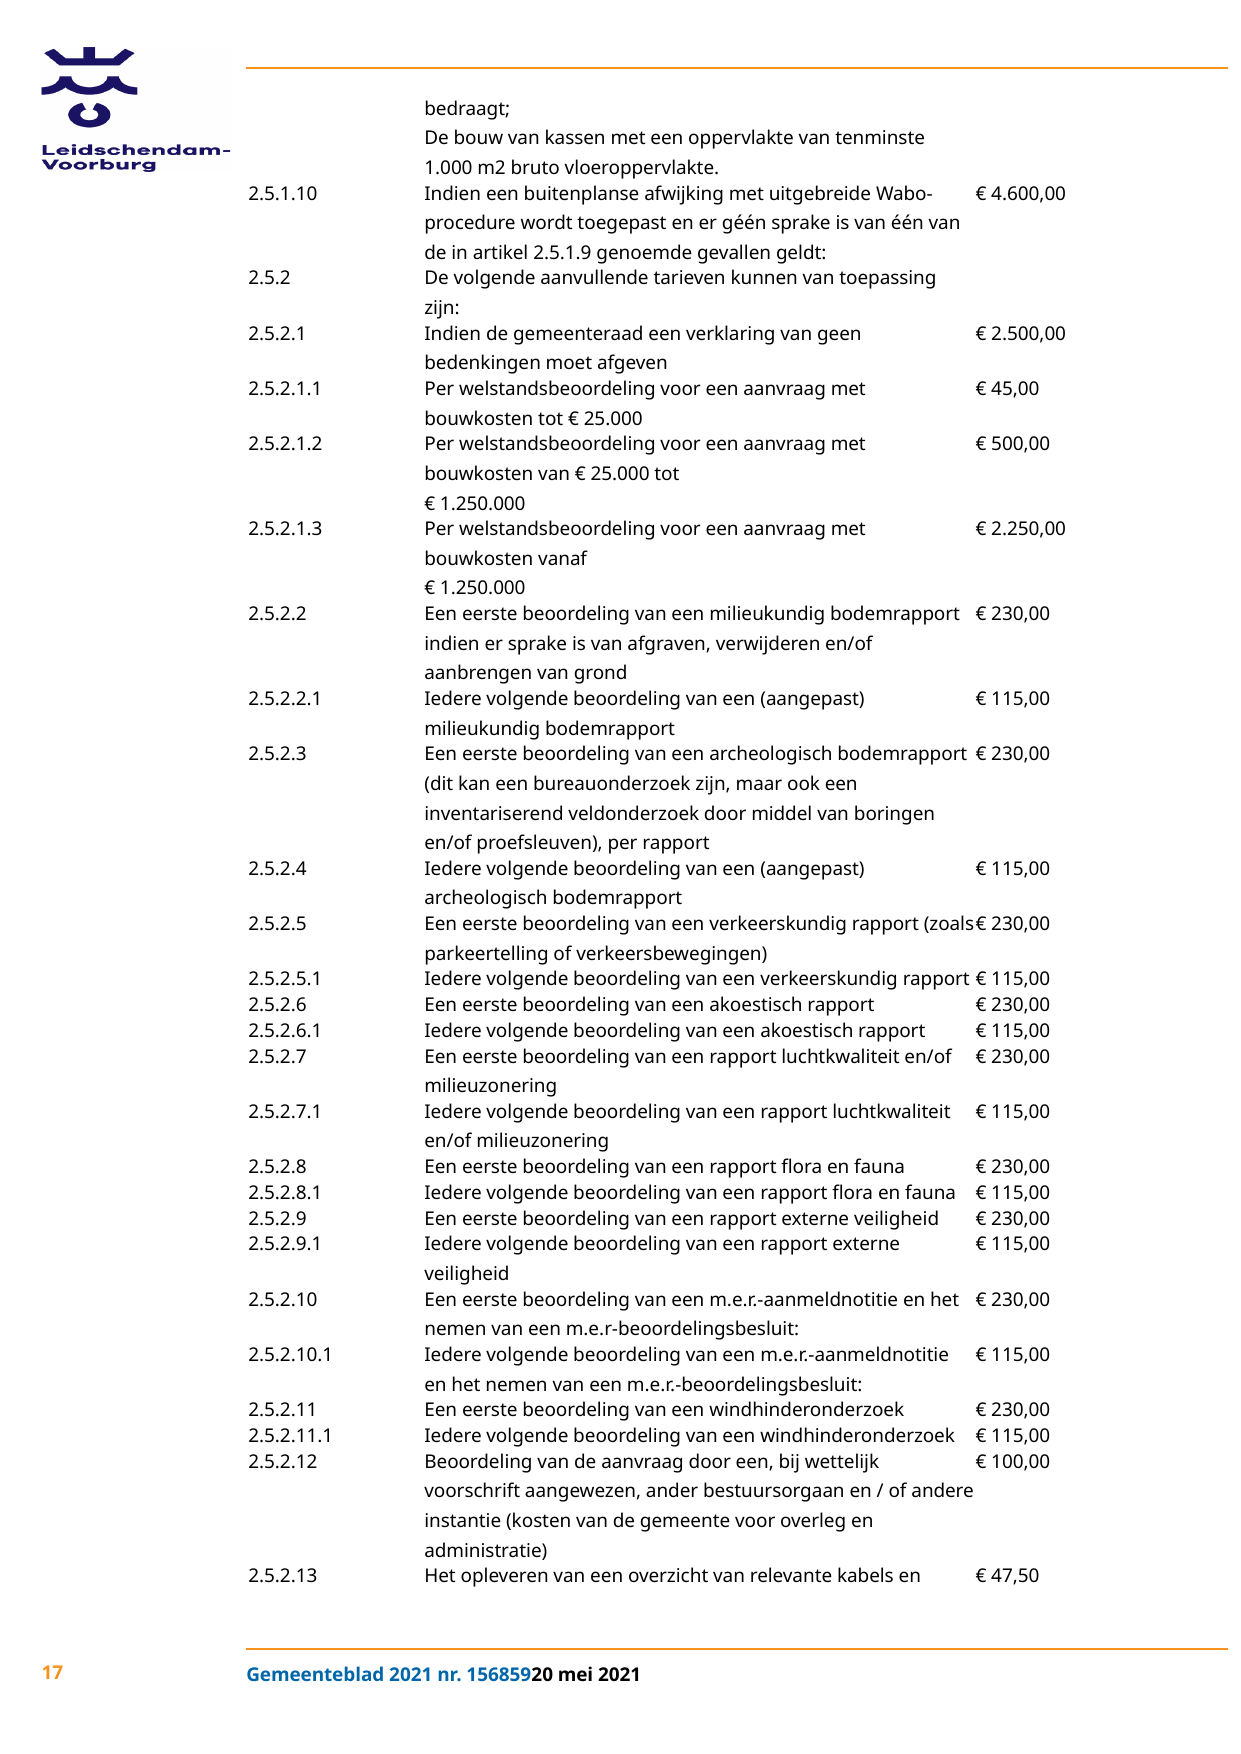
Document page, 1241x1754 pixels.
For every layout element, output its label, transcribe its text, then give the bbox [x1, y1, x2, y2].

table_cell Indien een buitenplanse afwijking met uitgebreide Wabo-procedure wordt toegepast en er géén sprake is van één van de in artikel 2.5.1.9 genoemde gevallen geldt: [424, 180, 975, 264]
table_cell Een eerste beoordeling van een m.e.r.-aanmeldnotitie en het nemen van een m.e.r-beoordelingsbesluit: [424, 1286, 975, 1341]
table_cell 2.5.2.10.1 [248, 1341, 424, 1397]
table_cell Iedere volgende beoordeling van een rapport luchtkwaliteit en/of milieuzonering [424, 1098, 975, 1153]
table_cell Per welstandsbeoordeling voor een aanvraag met bouwkosten van € 25.000 tot € 1.250.000 [424, 431, 975, 515]
table_cell € 4.600,00 [975, 180, 1152, 264]
table_cell € 115,00 [975, 685, 1152, 741]
table_cell 2.5.1.10 [248, 180, 424, 264]
table_cell € 115,00 [975, 1179, 1152, 1205]
table_cell € 230,00 [975, 991, 1152, 1017]
table_cell € 45,00 [975, 375, 1152, 431]
table_cell 2.5.2.1.2 [248, 431, 424, 515]
table_cell 2.5.2.13 [248, 1563, 424, 1588]
table_cell € 115,00 [975, 1017, 1152, 1043]
table_cell 2.5.2.7.1 [248, 1098, 424, 1153]
table_cell € 230,00 [975, 600, 1152, 685]
table_cell Een eerste beoordeling van een akoestisch rapport [424, 991, 975, 1017]
table_cell 2.5.2.6.1 [248, 1017, 424, 1043]
table_cell € 115,00 [975, 1231, 1152, 1286]
table_cell Iedere volgende beoordeling van een (aangepast) milieukundig bodemrapport [424, 685, 975, 741]
table_cell 2.5.2.5 [248, 910, 424, 966]
table_cell € 230,00 [975, 910, 1152, 966]
table_cell Een eerste beoordeling van een archeologisch bodemrapport (dit kan een bureauonderzoek zijn, maar ook een inventariserend veldonderzoek door middel van boringen en/of proefsleuven), per rapport [424, 741, 975, 855]
table_cell 2.5.2.8 [248, 1154, 424, 1179]
table_cell 2.5.2.2.1 [248, 685, 424, 741]
table_cell 2.5.2 [248, 265, 424, 320]
table_cell € 230,00 [975, 1154, 1152, 1179]
table_cell € 47,50 [975, 1563, 1152, 1588]
table_cell 2.5.2.2 [248, 600, 424, 685]
table_cell Een eerste beoordeling van een milieukundig bodemrapport indien er sprake is van afgraven, verwijderen en/of aanbrengen van grond [424, 600, 975, 685]
table_cell Een eerste beoordeling van een rapport luchtkwaliteit en/of milieuzonering [424, 1043, 975, 1098]
table_cell [248, 95, 424, 180]
table_cell Iedere volgende beoordeling van een m.e.r.-aanmeldnotitie en het nemen van een m.e.r.-beoordelingsbesluit: [424, 1341, 975, 1397]
table_cell Iedere volgende beoordeling van een windhinderonderzoek [424, 1422, 975, 1448]
table_cell Iedere volgende beoordeling van een akoestisch rapport [424, 1017, 975, 1043]
table_cell Indien de gemeenteraad een verklaring van geen bedenkingen moet afgeven [424, 320, 975, 375]
table_cell 2.5.2.9.1 [248, 1231, 424, 1286]
table_cell [975, 265, 1152, 320]
table_cell 2.5.2.6 [248, 991, 424, 1017]
table_cell € 230,00 [975, 741, 1152, 855]
table_cell Iedere volgende beoordeling van een rapport flora en fauna [424, 1179, 975, 1205]
table_cell Het opleveren van een overzicht van relevante kabels en [424, 1563, 975, 1588]
table_cell € 230,00 [975, 1205, 1152, 1231]
table_cell € 230,00 [975, 1397, 1152, 1422]
table_cell 2.5.2.10 [248, 1286, 424, 1341]
table_cell De volgende aanvullende tarieven kunnen van toepassing zijn: [424, 265, 975, 320]
table_cell 2.5.2.4 [248, 855, 424, 910]
table_cell [975, 95, 1152, 180]
table_cell € 2.500,00 [975, 320, 1152, 375]
table_cell € 115,00 [975, 855, 1152, 910]
table_cell € 230,00 [975, 1286, 1152, 1341]
table_cell Iedere volgende beoordeling van een rapport externe veiligheid [424, 1231, 975, 1286]
table_cell 2.5.2.3 [248, 741, 424, 855]
table_cell € 230,00 [975, 1043, 1152, 1098]
table_cell € 115,00 [975, 1422, 1152, 1448]
table_cell Per welstandsbeoordeling voor een aanvraag met bouwkosten vanaf € 1.250.000 [424, 515, 975, 600]
table_cell Een eerste beoordeling van een windhinderonderzoek [424, 1397, 975, 1422]
table_cell € 115,00 [975, 1098, 1152, 1153]
table_cell 2.5.2.11.1 [248, 1422, 424, 1448]
table_cell 2.5.2.5.1 [248, 966, 424, 991]
table_cell € 500,00 [975, 431, 1152, 515]
table_cell Een eerste beoordeling van een verkeerskundig rapport (zoals parkeertelling of verkeersbewegingen) [424, 910, 975, 966]
table_cell 2.5.2.8.1 [248, 1179, 424, 1205]
table_cell € 115,00 [975, 966, 1152, 991]
table_cell € 115,00 [975, 1341, 1152, 1397]
table_cell € 100,00 [975, 1448, 1152, 1562]
table_cell Per welstandsbeoordeling voor een aanvraag met bouwkosten tot € 25.000 [424, 375, 975, 431]
picture [41, 47, 231, 172]
table_cell 2.5.2.1 [248, 320, 424, 375]
table_cell 2.5.2.7 [248, 1043, 424, 1098]
table_cell Iedere volgende beoordeling van een verkeerskundig rapport [424, 966, 975, 991]
table_cell 2.5.2.1.1 [248, 375, 424, 431]
table_cell bedraagt; De bouw van kassen met een oppervlakte van tenminste 1.000 m2 bruto vloeroppervlakte. [424, 95, 975, 180]
table_cell 2.5.2.9 [248, 1205, 424, 1231]
table_cell Een eerste beoordeling van een rapport externe veiligheid [424, 1205, 975, 1231]
table_cell 2.5.2.1.3 [248, 515, 424, 600]
table_cell Beoordeling van de aanvraag door een, bij wettelijk voorschrift aangewezen, ander bestuursorgaan en / of andere instantie (kosten van de gemeente voor overleg en administratie) [424, 1448, 975, 1562]
table_cell Iedere volgende beoordeling van een (aangepast) archeologisch bodemrapport [424, 855, 975, 910]
table_cell Een eerste beoordeling van een rapport flora en fauna [424, 1154, 975, 1179]
table_cell 2.5.2.12 [248, 1448, 424, 1562]
table_cell 2.5.2.11 [248, 1397, 424, 1422]
table_cell € 2.250,00 [975, 515, 1152, 600]
